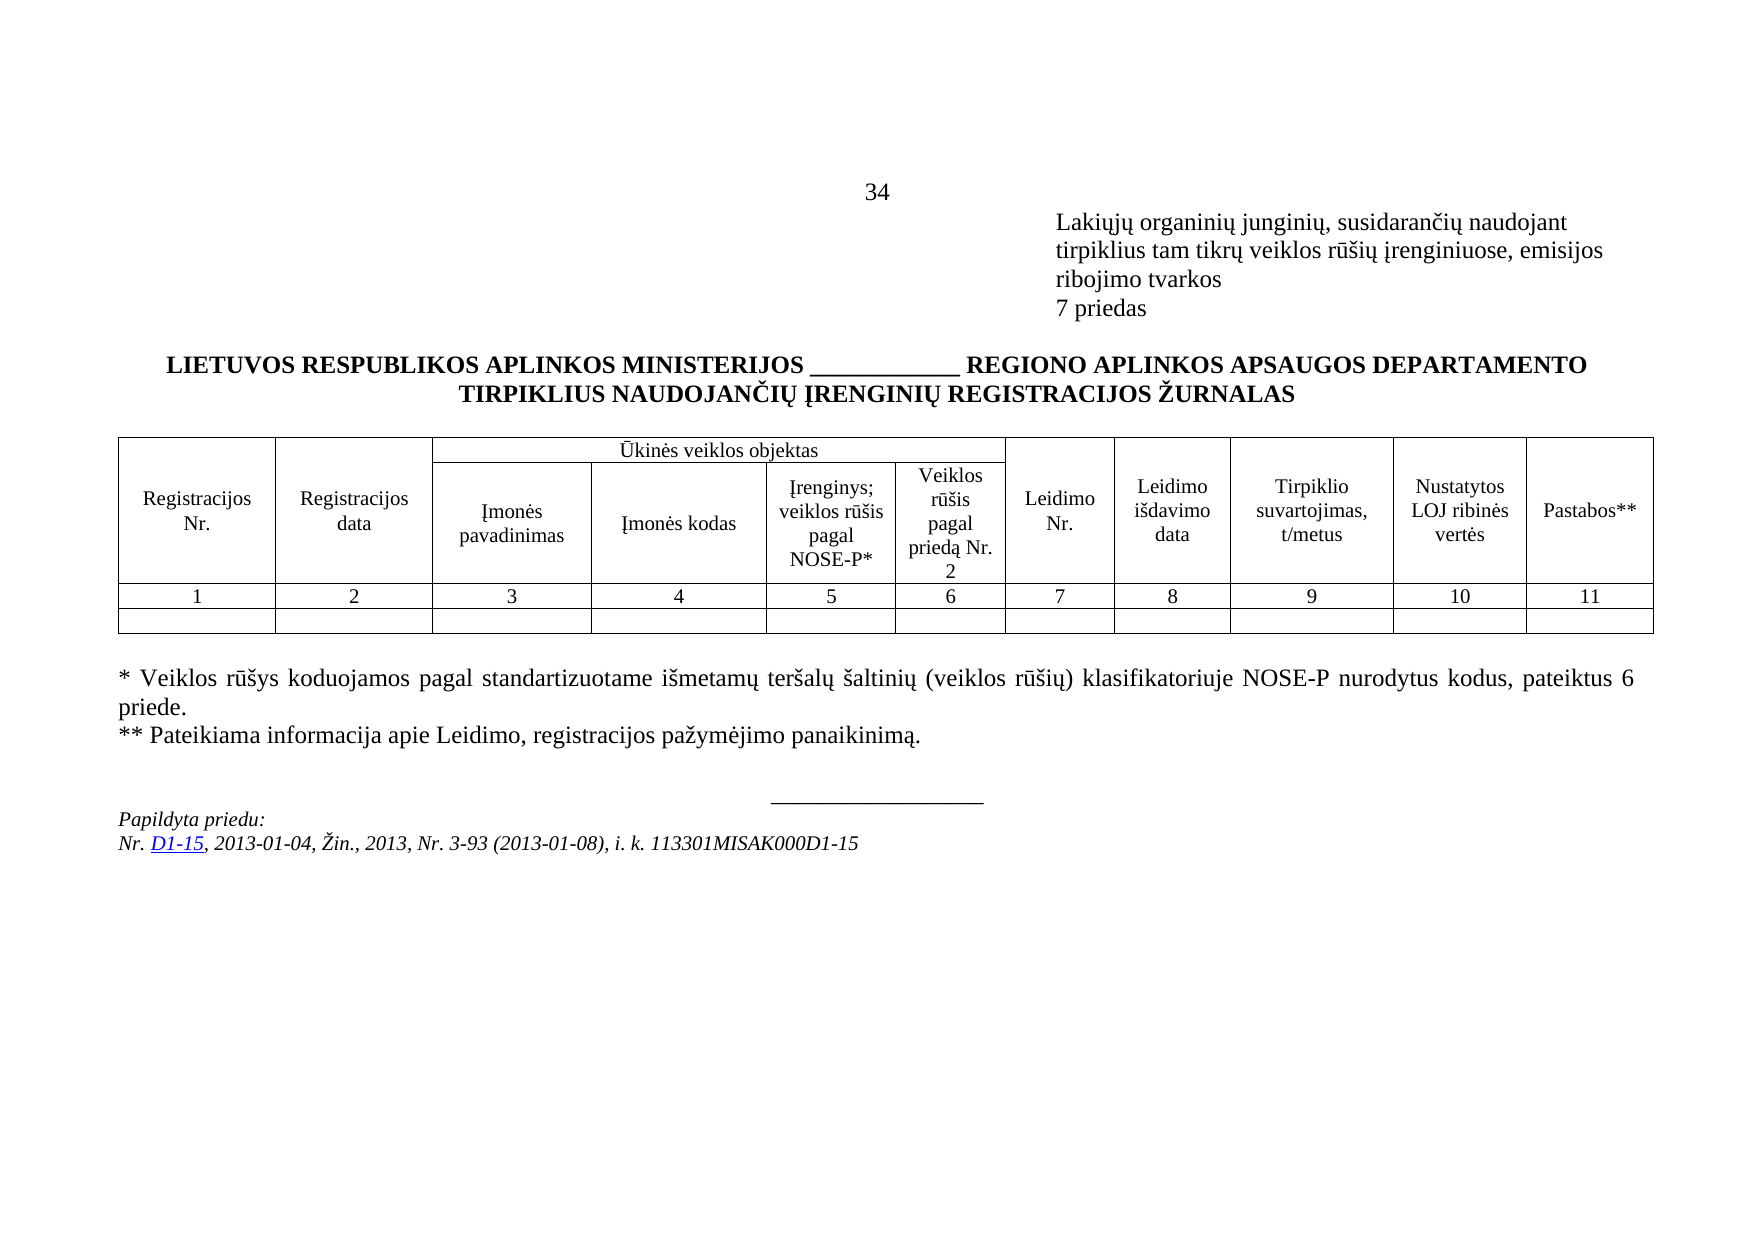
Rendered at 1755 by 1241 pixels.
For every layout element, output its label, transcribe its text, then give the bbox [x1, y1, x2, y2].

table_cell [1006, 609, 1114, 633]
table_cell 4 [592, 584, 766, 608]
table_cell [1527, 609, 1653, 633]
text Papildyta priedu: [118, 807, 1636, 831]
table_cell 6 [896, 584, 1005, 608]
table_cell Veiklos rūšis pagal priedą Nr. 2 [896, 463, 1005, 583]
table_cell [1231, 609, 1393, 633]
table_header Ūkinės veiklos objektas [433, 438, 1005, 462]
table_header Nustatytos LOJ ribinės vertės [1394, 438, 1526, 583]
table_cell [119, 609, 275, 633]
table_cell [433, 609, 591, 633]
text 7 priedas [1056, 293, 1636, 322]
text LIETUVOS RESPUBLIKOS APLINKOS MINISTERIJOS ____________ REGIONO APLINKOS APSAUGOS DEPARTAMENTO TIRPIKLIUS NAUDOJANČIŲ ĮRENGINIŲ REGISTRACIJOS ŽURNALAS [118, 350, 1636, 408]
table_cell 3 [433, 584, 591, 608]
table_header Tirpiklio suvartojimas, t/metus [1231, 438, 1393, 583]
table_cell 5 [767, 584, 895, 608]
text Lakiųjų organinių junginių, susidarančių naudojant [1056, 207, 1636, 235]
text tirpiklius tam tikrų veiklos rūšių įrenginiuose, emisijos [1056, 235, 1636, 264]
table_cell 10 [1394, 584, 1526, 608]
table_cell 2 [276, 584, 432, 608]
table_cell [276, 609, 432, 633]
text _________________ [118, 778, 1636, 807]
table_cell 7 [1006, 584, 1114, 608]
table_header Registracijos Nr. [119, 438, 275, 583]
table_header Leidimo išdavimo data [1115, 438, 1230, 583]
table_cell Įmonės kodas [592, 463, 766, 583]
text ** Pateikiama informacija apie Leidimo, registracijos pažymėjimo panaikinimą. [118, 721, 1636, 749]
table_cell [767, 609, 895, 633]
text Nr. D1-15, 2013-01-04, Žin., 2013, Nr. 3-93 (2013-01-08), i. k. 113301MISAK000D1-15 [118, 831, 1636, 855]
table_cell Įmonės pavadinimas [433, 463, 591, 583]
table_header Registracijos data [276, 438, 432, 583]
table_cell [592, 609, 766, 633]
table_cell Įrenginys; veiklos rūšis pagal NOSE-P* [767, 463, 895, 583]
table_header Pastabos** [1527, 438, 1653, 583]
table_cell [1115, 609, 1230, 633]
table_cell 9 [1231, 584, 1393, 608]
table_cell 8 [1115, 584, 1230, 608]
table_header Leidimo Nr. [1006, 438, 1114, 583]
table_cell [1394, 609, 1526, 633]
table_cell 1 [119, 584, 275, 608]
table_cell [896, 609, 1005, 633]
text ribojimo tvarkos [1056, 264, 1636, 293]
table_cell 11 [1527, 584, 1653, 608]
text * Veiklos rūšys koduojamos pagal standartizuotame išmetamų teršalų šaltinių (veiklos rūšių) klasifikatoriuje NOSE-P nurodytus kodus, pateiktus 6 priede. [118, 663, 1636, 721]
